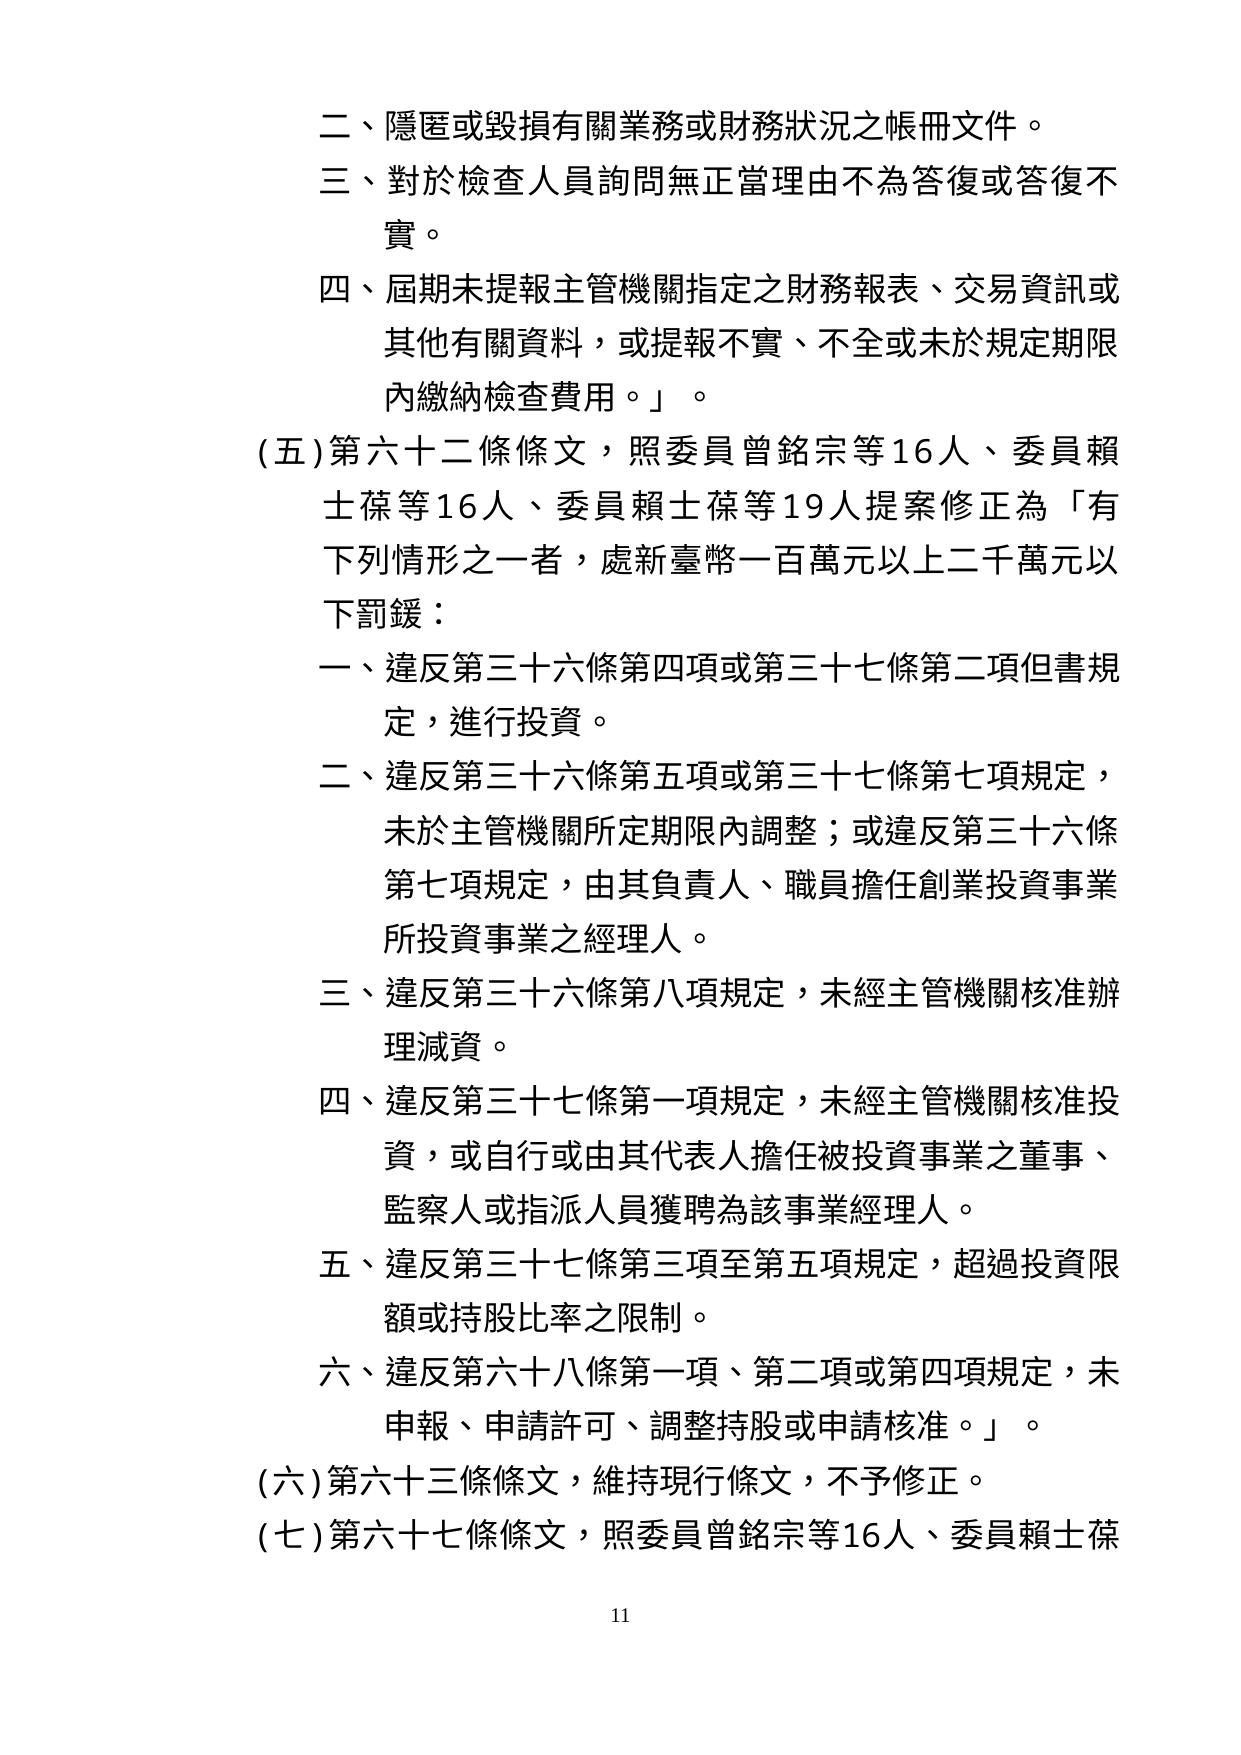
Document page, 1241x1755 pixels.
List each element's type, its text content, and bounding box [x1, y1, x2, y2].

text 一、違反第三十六條第四項或第三十七條第二項但書規定，進行投資。 [318, 637, 1120, 746]
text (七)第六十七條條文，照委員曾銘宗等16人、委員賴士葆 [253, 1504, 1120, 1558]
text 四、屆期未提報主管機關指定之財務報表、交易資訊或其他有關資料，或提報不實、不全或未於規定期限內繳納檢查費用。」。 [318, 258, 1120, 421]
text 六、違反第六十八條第一項、第二項或第四項規定，未申報、申請許可、調整持股或申請核准。」。 [318, 1341, 1120, 1450]
text 二、違反第三十六條第五項或第三十七條第七項規定，未於主管機關所定期限內調整；或違反第三十六條第七項規定，由其負責人、職員擔任創業投資事業所投資事業之經理人。 [318, 746, 1120, 962]
text 三、對於檢查人員詢問無正當理由不為答復或答復不實。 [318, 150, 1120, 258]
text 四、違反第三十七條第一項規定，未經主管機關核准投資，或自行或由其代表人擔任被投資事業之董事、監察人或指派人員獲聘為該事業經理人。 [318, 1071, 1120, 1233]
text 五、違反第三十七條第三項至第五項規定，超過投資限額或持股比率之限制。 [318, 1233, 1120, 1341]
text (五)第六十二條條文，照委員曾銘宗等16人、委員賴士葆等16人、委員賴士葆等19人提案修正為「有下列情形之一者，處新臺幣一百萬元以上二千萬元以下罰鍰： [253, 421, 1120, 637]
text (六)第六十三條條文，維持現行條文，不予修正。 [253, 1450, 1120, 1504]
text 二、隱匿或毀損有關業務或財務狀況之帳冊文件。 [318, 96, 1120, 150]
text 三、違反第三十六條第八項規定，未經主管機關核准辦理減資。 [318, 962, 1120, 1071]
